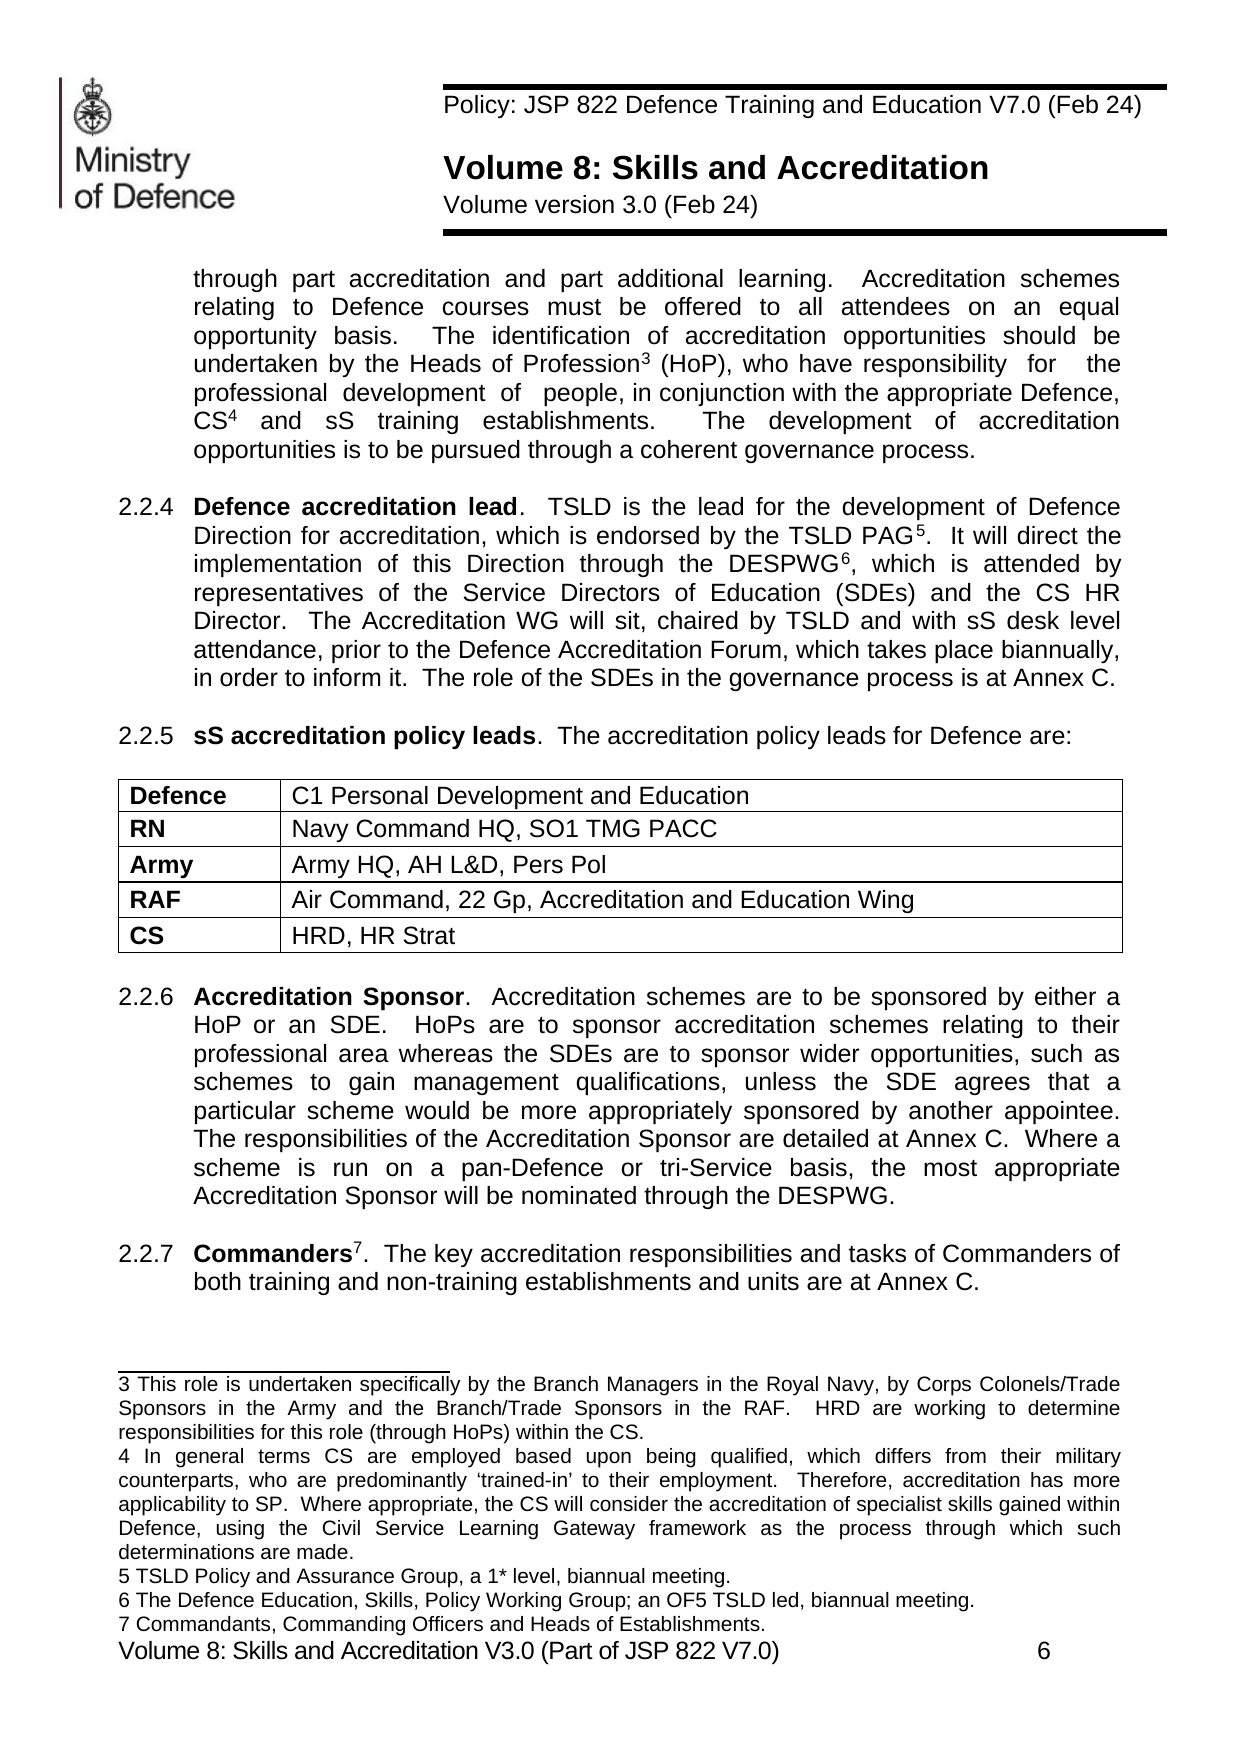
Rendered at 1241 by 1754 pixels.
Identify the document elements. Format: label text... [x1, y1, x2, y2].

table_cell Army [119, 847, 280, 881]
table_cell Air Command, 22 Gp, Accreditation and Education Wing [281, 883, 1122, 917]
text Commandants, Commanding Officers and Heads of Establishments. [118, 1612, 1122, 1636]
subtitle Accreditation Sponsor. Accreditation schemes are to be sponsored by either a HoP or an SDE. HoPs are to sponsor accreditation schemes relating to their professional area whereas the SDEs are to sponsor wider opportunities, such as schemes to gain management qualifications, unless the SDE agrees that a particular scheme would be more appropriately sponsored by another appointee. The responsibilities of the Accreditation Sponsor are detailed at Annex C. Where a scheme is run on a pan-Defence or tri-Service basis, the most appropriate Accreditation Sponsor will be nominated through the DESPWG. [118, 982, 1122, 1210]
table_cell RN [119, 812, 280, 846]
text The Defence Education, Skills, Policy Working Group; an OF5 TSLD led, biannual meeting. [118, 1588, 1122, 1612]
table_cell CS [119, 918, 280, 952]
table_cell Navy Command HQ, SO1 TMG PACC [281, 812, 1122, 846]
table_cell HRD, HR Strat [281, 918, 1122, 952]
text TSLD Policy and Assurance Group, a 1* level, biannual meeting. [118, 1564, 1122, 1588]
table_header Defence [119, 780, 280, 811]
table_cell Army HQ, AH L&D, Pers Pol [281, 847, 1122, 881]
table_cell RAF [119, 883, 280, 917]
subtitle through part accreditation and part additional learning. Accreditation schemes relating to Defence courses must be offered to all attendees on an equal opportunity basis. The identification of accreditation opportunities should be undertaken by the Heads of Profession (HoP), who have responsibility for the professional development of people, in conjunction with the appropriate Defence, CS and sS training establishments. The development of accreditation opportunities is to be pursued through a coherent governance process. [118, 264, 1122, 464]
text In general terms CS are employed based upon being qualified, which differs from their military counterparts, who are predominantly ‘trained-in’ to their employment. Therefore, accreditation has more applicability to SP. Where appropriate, the CS will consider the accreditation of specialist skills gained within Defence, using the Civil Service Learning Gateway framework as the process through which such determinations are made. [118, 1444, 1122, 1564]
text This role is undertaken specifically by the Branch Managers in the Royal Navy, by Corps Colonels/Trade Sponsors in the Army and the Branch/Trade Sponsors in the RAF. HRD are working to determine responsibilities for this role (through HoPs) within the CS. [118, 1372, 1122, 1444]
subtitle Defence accreditation lead. TSLD is the lead for the development of Defence Direction for accreditation, which is endorsed by the TSLD PAG. It will direct the implementation of this Direction through the DESPWG, which is attended by representatives of the Service Directors of Education (SDEs) and the CS HR Director. The Accreditation WG will sit, chaired by TSLD and with sS desk level attendance, prior to the Defence Accreditation Forum, which takes place biannually, in order to inform it. The role of the SDEs in the governance process is at Annex C. [118, 493, 1122, 693]
subtitle Commanders. The key accreditation responsibilities and tasks of Commanders of both training and non-training establishments and units are at Annex C. [118, 1239, 1122, 1296]
subtitle sS accreditation policy leads. The accreditation policy leads for Defence are: [118, 721, 1122, 750]
table_header C1 Personal Development and Education [281, 780, 1122, 811]
